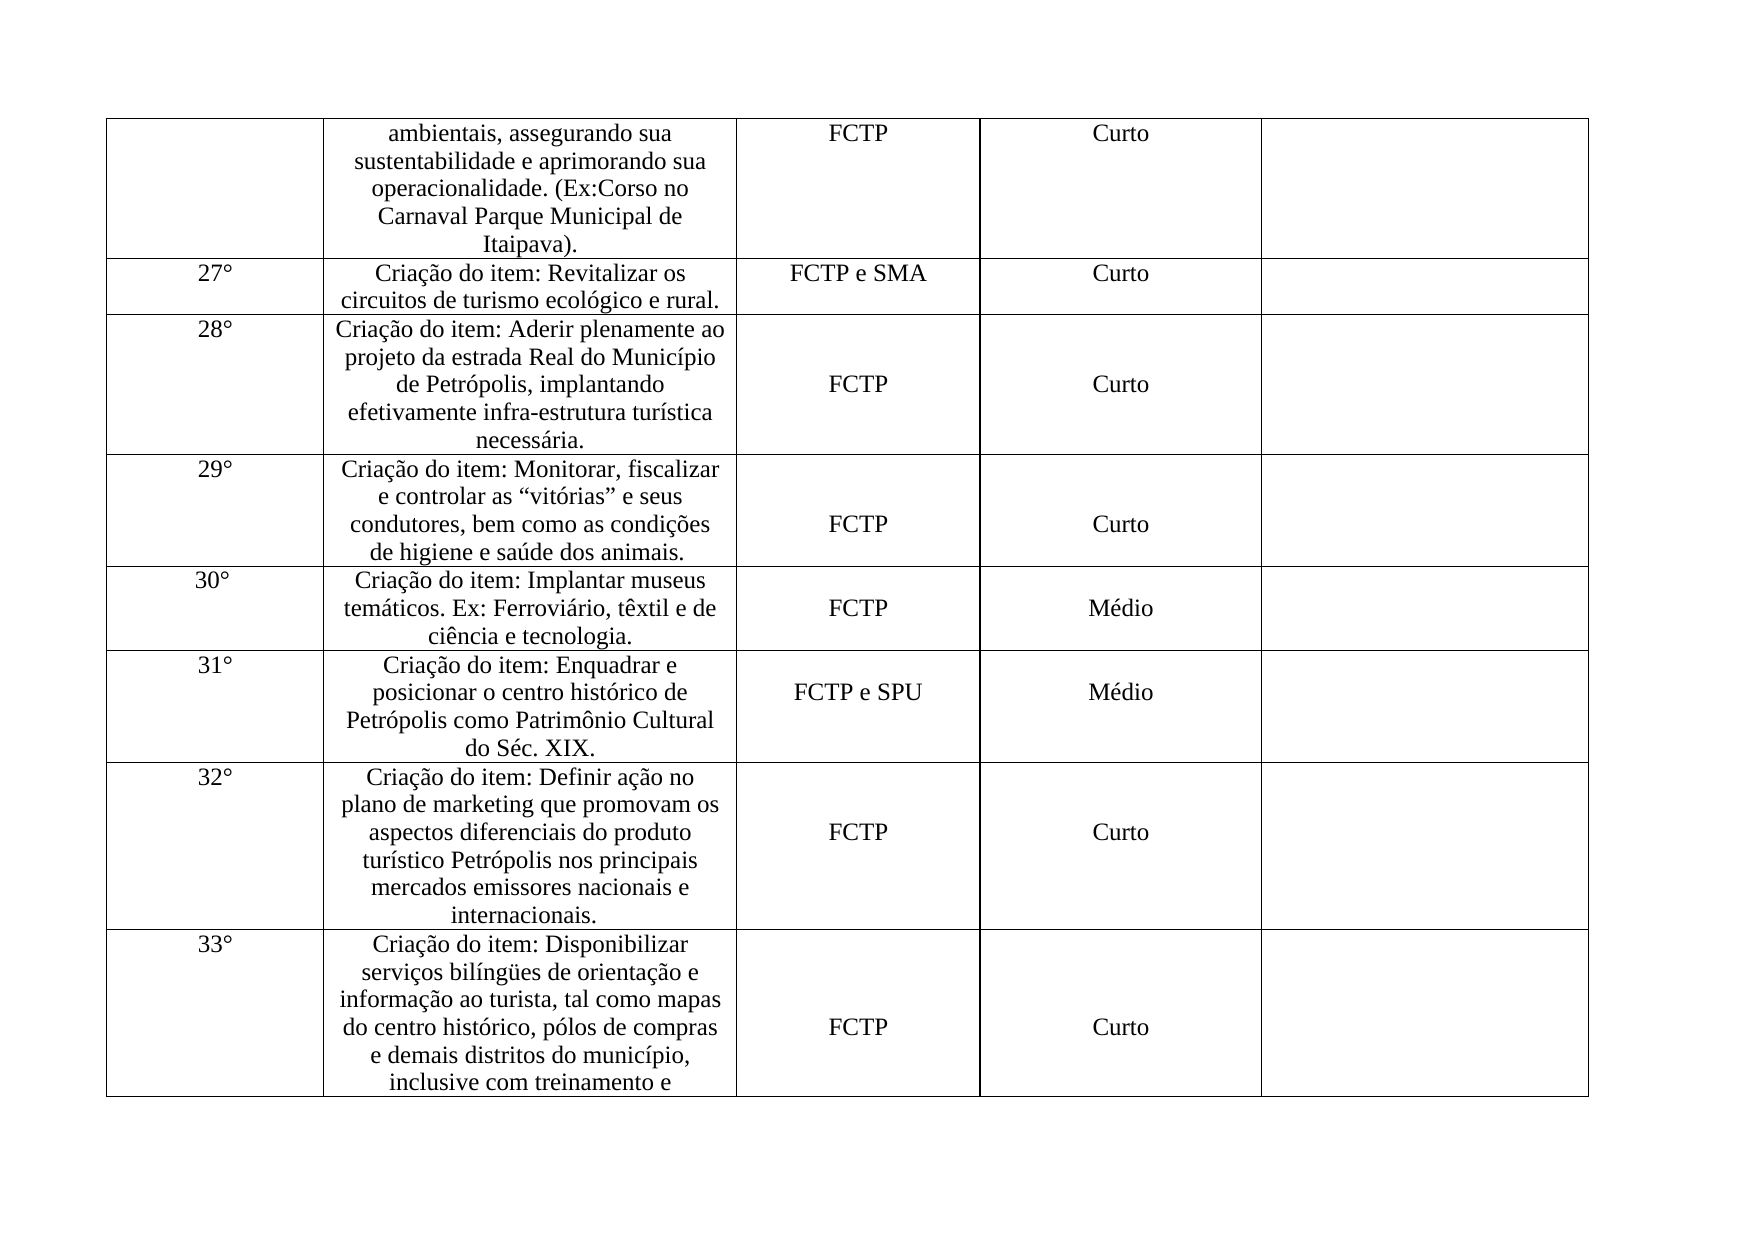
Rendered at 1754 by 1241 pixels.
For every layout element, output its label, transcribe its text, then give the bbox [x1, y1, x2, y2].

table_cell Criação do item: Monitorar, fiscalizar e controlar as “vitórias” e seus condutores, bem como as condições de higiene e saúde dos animais. [324, 455, 736, 566]
table_cell 30° [107, 567, 323, 650]
table_cell [1262, 455, 1588, 566]
table_cell 33° [107, 930, 323, 1096]
table_cell 32° [107, 763, 323, 929]
table_cell FCTP e SPU [737, 651, 979, 762]
table_cell [1262, 259, 1588, 314]
table_cell Curto [981, 455, 1261, 566]
table_cell [1262, 567, 1588, 650]
table_cell [1262, 763, 1588, 929]
table_cell Médio [981, 567, 1261, 650]
table_cell ambientais, assegurando sua sustentabilidade e aprimorando sua operacionalidade. (Ex:Corso no Carnaval Parque Municipal de Itaipava). [324, 119, 736, 258]
table_cell [1262, 119, 1588, 258]
table_cell Curto [981, 119, 1261, 258]
table_cell FCTP [737, 119, 979, 258]
table_cell Criação do item: Revitalizar os circuitos de turismo ecológico e rural. [324, 259, 736, 314]
table_cell Curto [981, 930, 1261, 1096]
table_cell FCTP [737, 455, 979, 566]
table_cell FCTP [737, 567, 979, 650]
table_cell 28° [107, 315, 323, 454]
table_cell Criação do item: Disponibilizar serviços bilíngües de orientação e informação ao turista, tal como mapas do centro histórico, pólos de compras e demais distritos do município, inclusive com treinamento e [324, 930, 736, 1096]
table_cell FCTP [737, 315, 979, 454]
table_cell [107, 119, 323, 258]
table_cell Criação do item: Enquadrar e posicionar o centro histórico de Petrópolis como Patrimônio Cultural do Séc. XIX. [324, 651, 736, 762]
table_cell FCTP e SMA [737, 259, 979, 314]
table_cell 29° [107, 455, 323, 566]
table_cell Médio [981, 651, 1261, 762]
table_cell [1262, 651, 1588, 762]
table_cell Criação do item: Implantar museus temáticos. Ex: Ferroviário, têxtil e de ciência e tecnologia. [324, 567, 736, 650]
table_cell [1262, 930, 1588, 1096]
table_cell 27° [107, 259, 323, 314]
table_cell FCTP [737, 930, 979, 1096]
table_cell Curto [981, 763, 1261, 929]
table_cell FCTP [737, 763, 979, 929]
table_cell Curto [981, 315, 1261, 454]
table_cell Curto [981, 259, 1261, 314]
table_cell [1262, 315, 1588, 454]
table_cell 31° [107, 651, 323, 762]
table_cell Criação do item: Definir ação no plano de marketing que promovam os aspectos diferenciais do produto turístico Petrópolis nos principais mercados emissores nacionais e internacionais. [324, 763, 736, 929]
table_cell Criação do item: Aderir plenamente ao projeto da estrada Real do Município de Petrópolis, implantando efetivamente infra-estrutura turística necessária. [324, 315, 736, 454]
